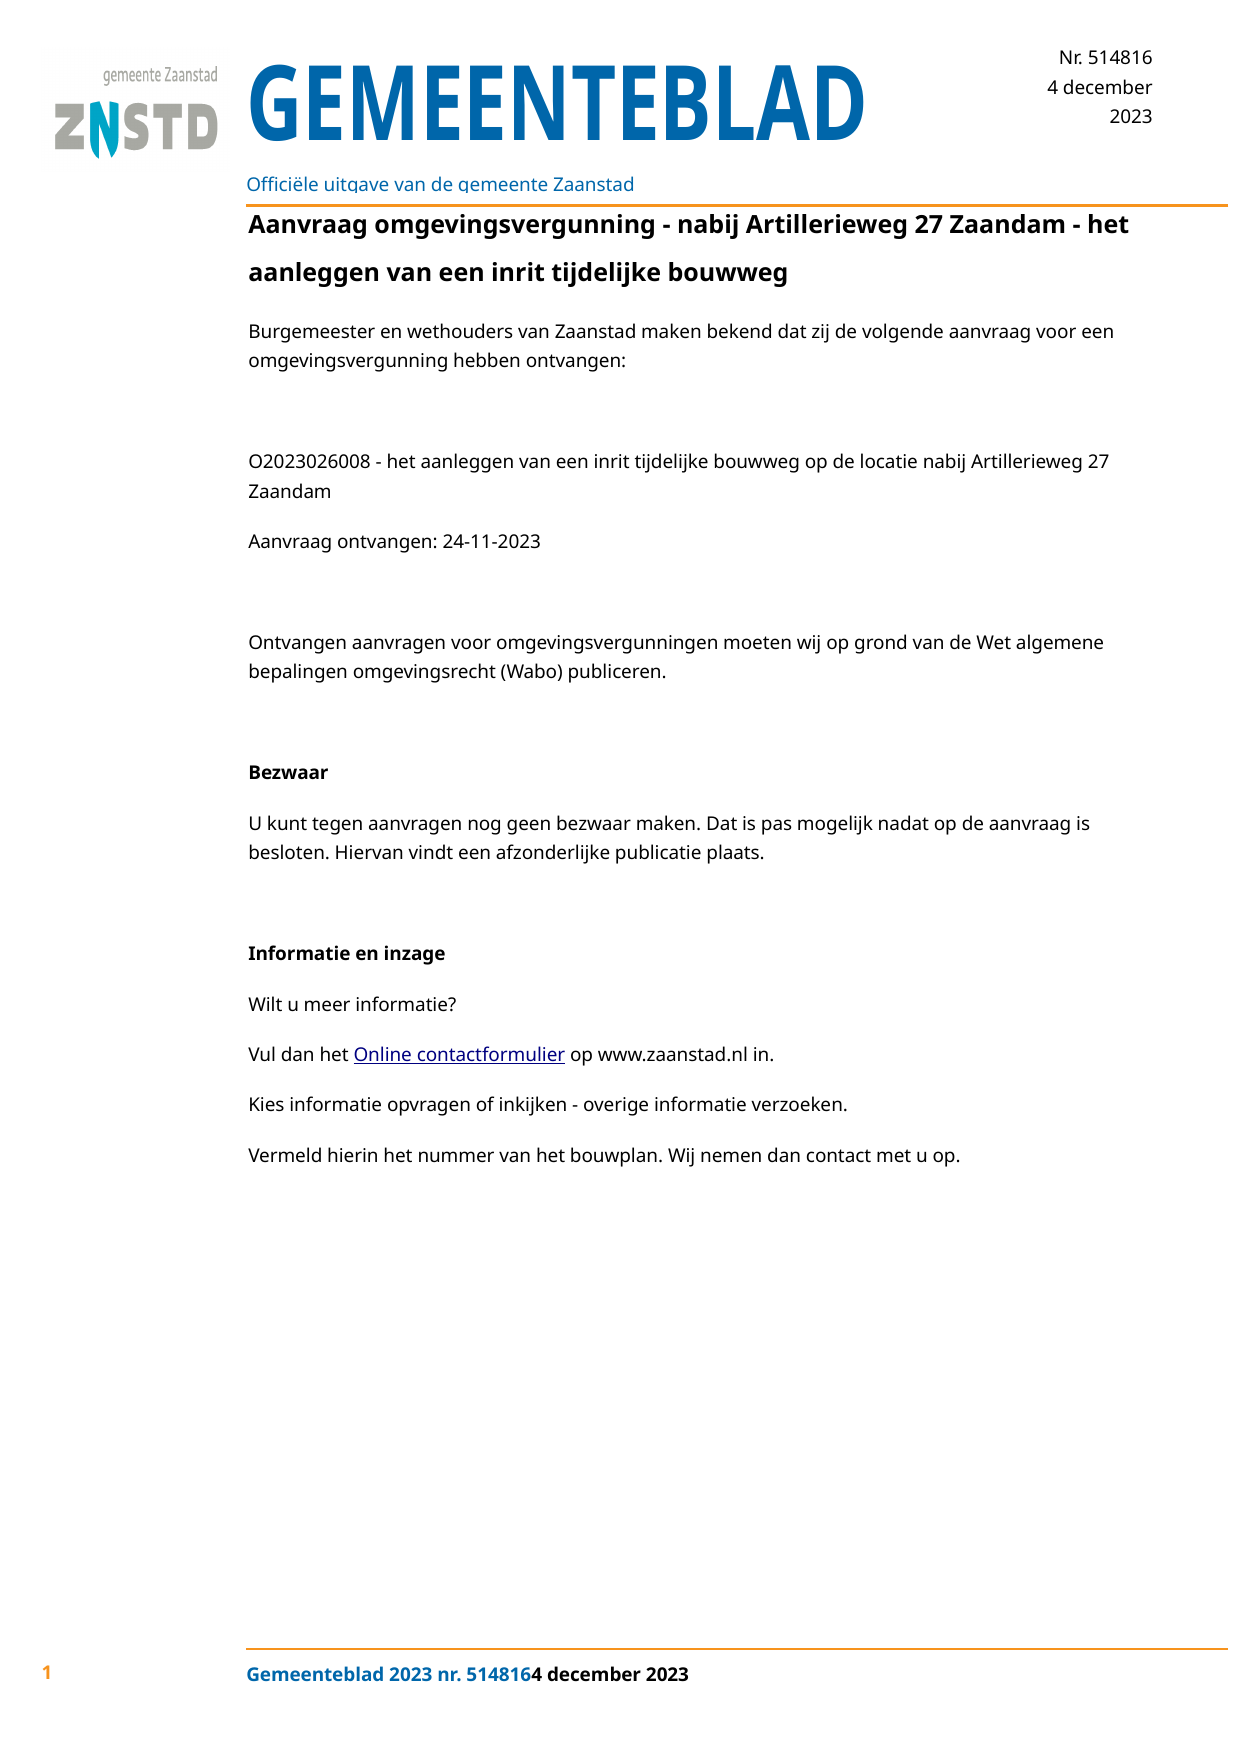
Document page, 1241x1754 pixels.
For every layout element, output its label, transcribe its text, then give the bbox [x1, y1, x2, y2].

text Vermeld hierin het nummer van het bouwplan. Wij nemen dan contact met u op. [248, 1142, 1152, 1168]
text O2023026008 - het aanleggen van een inrit tijdelijke bouwweg op de locatie nabij Artillerieweg 27 Zaandam [248, 448, 1152, 504]
text Wilt u meer informatie? [248, 991, 1152, 1017]
text Aanvraag omgevingsvergunning - nabij Artillerieweg 27 Zaandam - het aanleggen van een inrit tijdelijke bouwweg [248, 207, 1152, 288]
text Vul dan het Online contactformulier op www.zaanstad.nl in. [248, 1041, 1152, 1067]
picture [41, 47, 231, 172]
text Ontvangen aanvragen voor omgevingsvergunningen moeten wij op grond van de Wet algemene bepalingen omgevingsrecht (Wabo) publiceren. [248, 629, 1152, 684]
text Aanvraag ontvangen: 24-11-2023 [248, 528, 1152, 554]
text Burgemeester en wethouders van Zaanstad maken bekend dat zij de volgende aanvraag voor een omgevingsvergunning hebben ontvangen: [248, 318, 1152, 373]
text Kies informatie opvragen of inkijken - overige informatie verzoeken. [248, 1092, 1152, 1117]
text U kunt tegen aanvragen nog geen bezwaar maken. Dat is pas mogelijk nadat op de aanvraag is besloten. Hiervan vindt een afzonderlijke publicatie plaats. [248, 810, 1152, 865]
text Informatie en inzage [248, 940, 1152, 966]
text Bezwaar [248, 759, 1152, 785]
